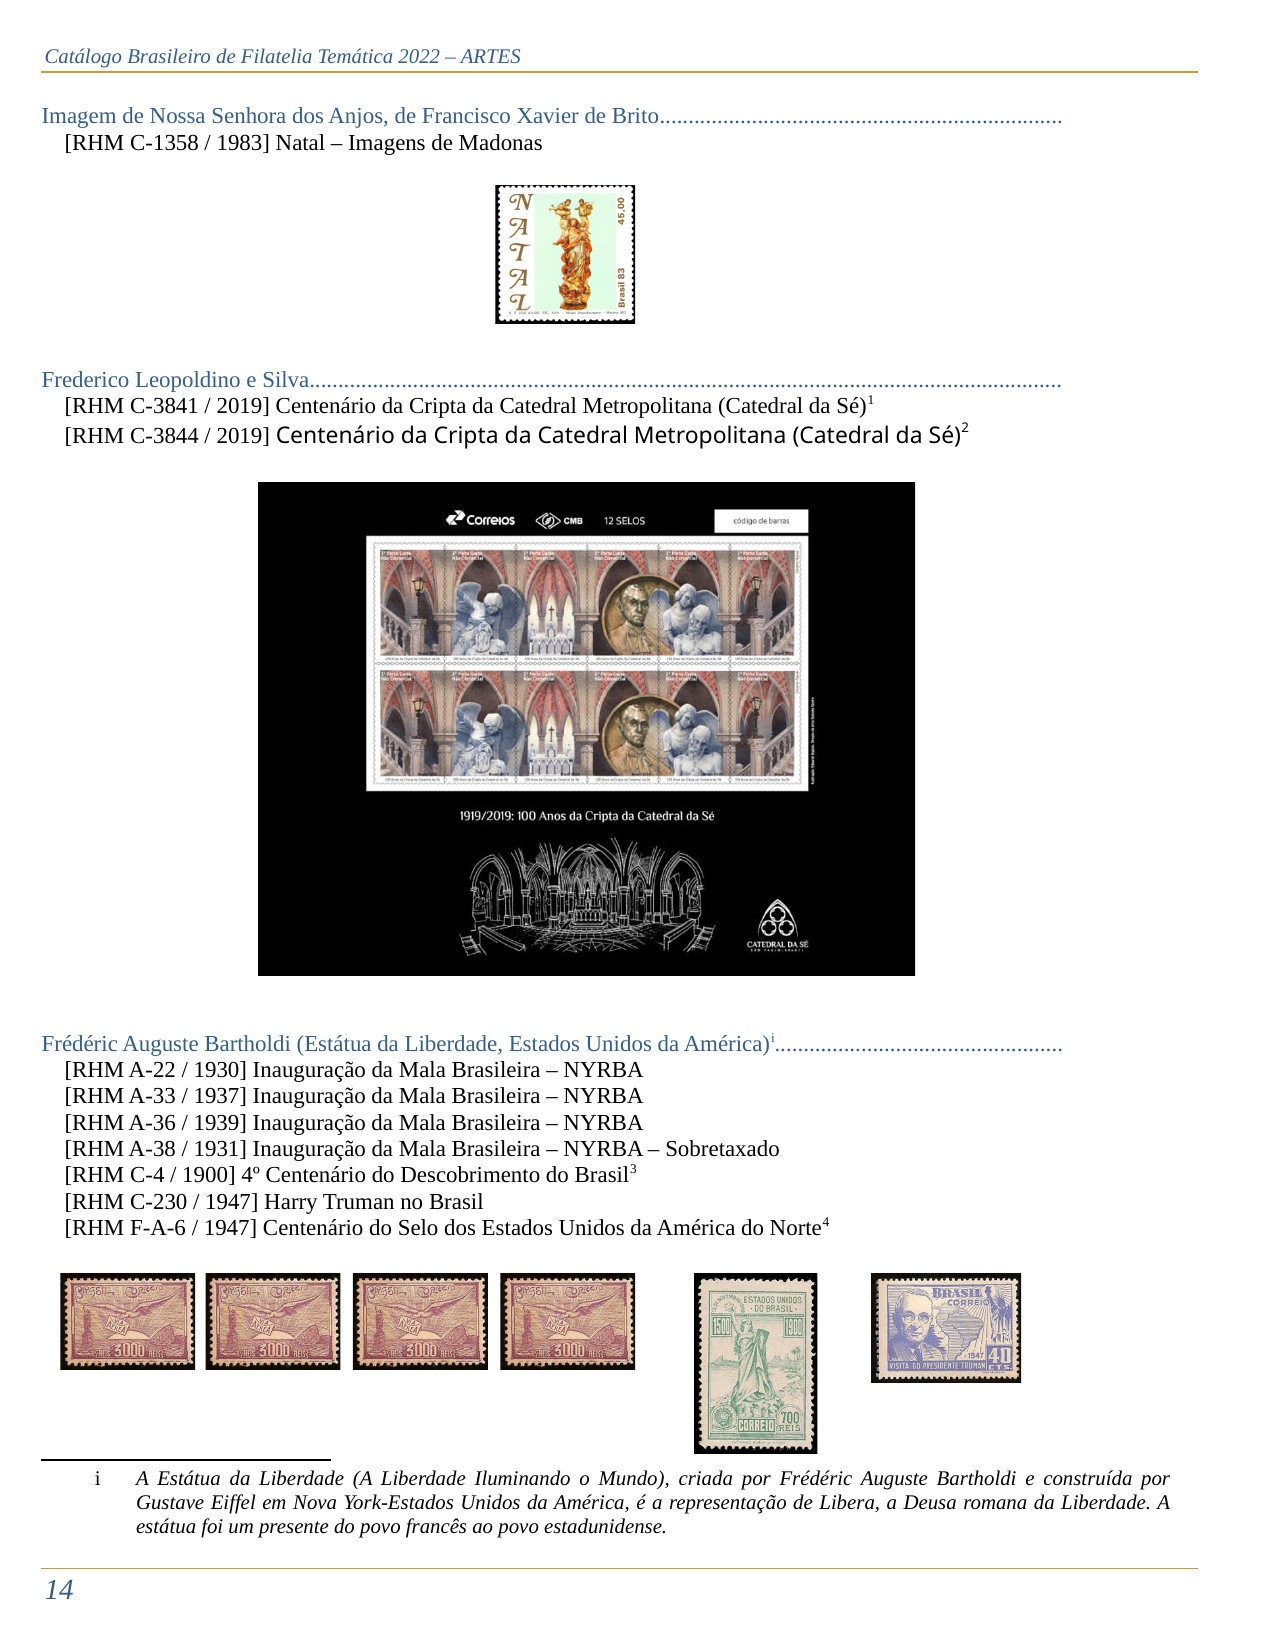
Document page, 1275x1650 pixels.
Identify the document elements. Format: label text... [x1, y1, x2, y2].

text [RHM A-22 / 1930] Inauguração da Mala Brasileira – NYRBA [41, 1056, 1198, 1082]
text [RHM C-230 / 1947] Harry Truman no Brasil [41, 1188, 1198, 1214]
text Imagem de Nossa Senhora dos Anjos, de Francisco Xavier de Brito [41, 102, 1198, 129]
picture [495, 185, 636, 324]
text [RHM F-A-6 / 1947] Centenário do Selo dos Estados Unidos da América do Norte [41, 1214, 1198, 1240]
text Frédéric Auguste Bartholdi (Estátua da Liberdade, Estados Unidos da América) [41, 1029, 1198, 1056]
text [RHM A-36 / 1939] Inauguração da Mala Brasileira – NYRBA [41, 1109, 1198, 1135]
picture [205, 1273, 341, 1370]
picture [871, 1273, 1022, 1383]
picture [694, 1273, 818, 1454]
text [RHM C-1358 / 1983] Natal – Imagens de Madonas [41, 129, 1198, 155]
text [RHM C-3844 / 2019] Centenário da Cripta da Catedral Metropolitana (Catedral da Sé) [41, 418, 1198, 450]
text A Estátua da Liberdade (A Liberdade Iluminando o Mundo), criada por Frédéric Auguste Bartholdi e construída por Gustave Eiffel em Nova York-Estados Unidos da América, é a representação de Libera, a Deusa romana da Liberdade. A estátua foi um presente do povo francês ao povo estadunidense. [94, 1466, 1174, 1538]
picture [500, 1273, 636, 1370]
picture [258, 482, 916, 976]
picture [352, 1273, 488, 1370]
text [RHM A-38 / 1931] Inauguração da Mala Brasileira – NYRBA – Sobretaxado [41, 1135, 1198, 1161]
text Frederico Leopoldino e Silva [41, 366, 1198, 392]
text [RHM A-33 / 1937] Inauguração da Mala Brasileira – NYRBA [41, 1082, 1198, 1109]
text [RHM C-4 / 1900] 4º Centenário do Descobrimento do Brasil [41, 1161, 1198, 1188]
picture [60, 1273, 196, 1370]
text [RHM C-3841 / 2019] Centenário da Cripta da Catedral Metropolitana (Catedral da Sé) [41, 392, 1198, 418]
